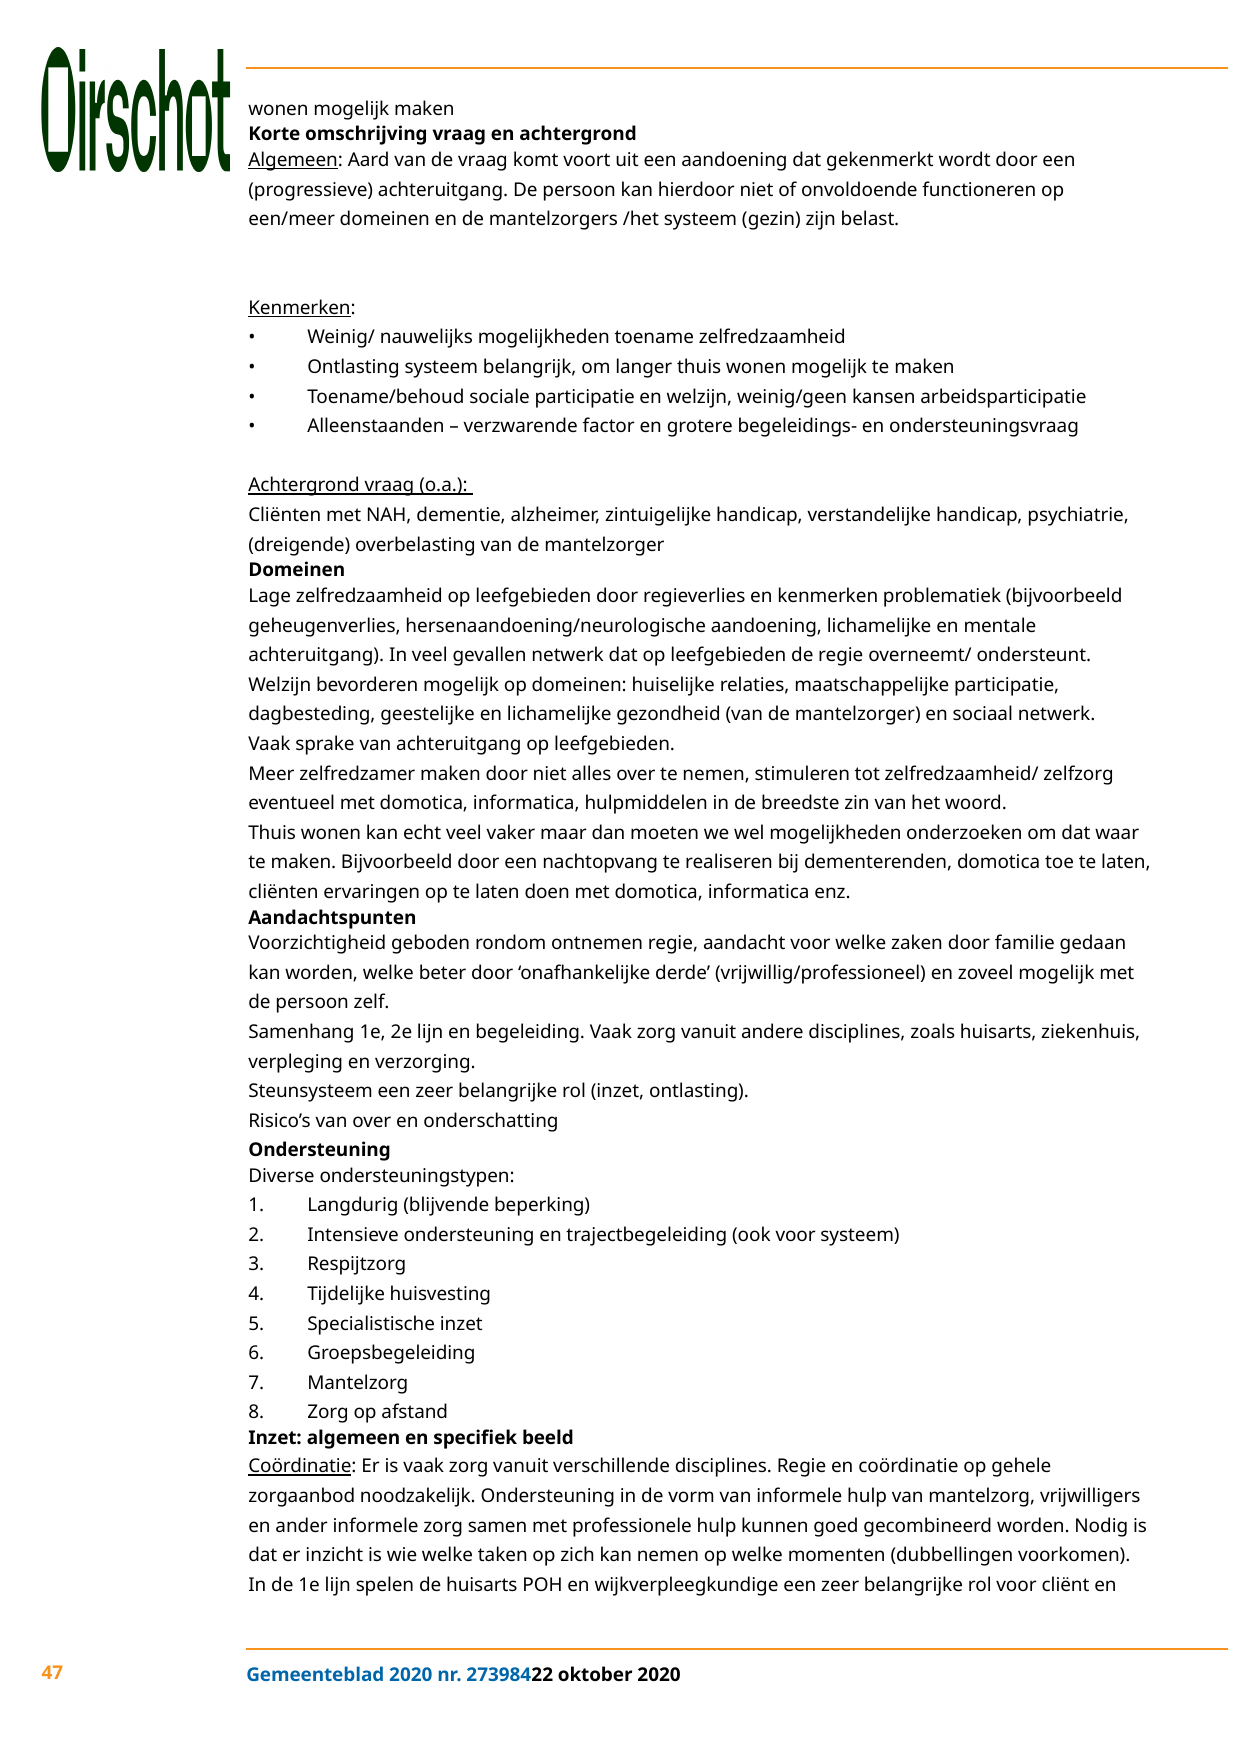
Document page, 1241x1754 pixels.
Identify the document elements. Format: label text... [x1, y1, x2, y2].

table_header Ondersteuning [248, 1136, 1152, 1162]
table_cell Diverse ondersteuningstypen: Langdurig (blijvende beperking) Intensieve ondersteuning en trajectbegeleiding (ook voor systeem) Respijtzorg Tijdelijke huisvesting Specialistische inzet Groepsbegeleiding Mantelzorg Zorg op afstand [248, 1162, 1152, 1424]
table_cell Lage zelfredzaamheid op leefgebieden door regieverlies en kenmerken problematiek (bijvoorbeeld geheugenverlies, hersenaandoening/neurologische aandoening, lichamelijke en mentale achteruitgang). In veel gevallen netwerk dat op leefgebieden de regie overneemt/ ondersteunt. Welzijn bevorderen mogelijk op domeinen: huiselijke relaties, maatschappelijke participatie, dagbesteding, geestelijke en lichamelijke gezondheid (van de mantelzorger) en sociaal netwerk. Vaak sprake van achteruitgang op leefgebieden. Meer zelfredzamer maken door niet alles over te nemen, stimuleren tot zelfredzaamheid/ zelfzorg eventueel met domotica, informatica, hulpmiddelen in de breedste zin van het woord. Thuis wonen kan echt veel vaker maar dan moeten we wel mogelijkheden onderzoeken om dat waar te maken. Bijvoorbeeld door een nachtopvang te realiseren bij dementerenden, domotica toe te laten, cliënten ervaringen op te laten doen met domotica, informatica enz. [248, 582, 1152, 904]
picture [41, 47, 231, 172]
table_cell Domeinen [248, 557, 1152, 582]
table_cell Korte omschrijving vraag en achtergrond [248, 121, 1152, 146]
table_cell Voorzichtigheid geboden rondom ontnemen regie, aandacht voor welke zaken door familie gedaan kan worden, welke beter door ‘onafhankelijke derde’ (vrijwillig/professioneel) en zoveel mogelijk met de persoon zelf. Samenhang 1e, 2e lijn en begeleiding. Vaak zorg vanuit andere disciplines, zoals huisarts, ziekenhuis, verpleging en verzorging. Steunsysteem een zeer belangrijke rol (inzet, ontlasting). Risico’s van over en onderschatting [248, 930, 1152, 1133]
table_cell Inzet: algemeen en specifiek beeld [248, 1424, 1152, 1450]
table_cell wonen mogelijk maken [248, 95, 1152, 121]
table_cell Aandachtspunten [248, 904, 1152, 929]
table_cell Het traject is langdurig en specialistisch van aard. Coördinatie: Er is vaak zorg vanuit verschillende disciplines. Regie en coördinatie op gehele zorgaanbod noodzakelijk. Ondersteuning in de vorm van informele hulp van mantelzorg, vrijwilligers en ander informele zorg samen met professionele hulp kunnen goed gecombineerd worden. Nodig is dat er inzicht is wie welke taken op zich kan nemen op welke momenten (dubbellingen voorkomen). In de 1e lijn spelen de huisarts POH en wijkverpleegkundige een zeer belangrijke rol voor cliënt en systeem, waar nodig met ondersteuning door andere professionals. Intensiteit: De ondersteuning is langdurig van aard. Van belang is snel inzetbare zorg/ hulp/ vrijwilligers aan te kunnen bieden op momenten dat de cliënt en mantelzorger vastlopen. Hun het vertrouwen geven dat er dan ook snel hulp kan komen en niet maanden moeten wachten op een plekje intramuraal. Samenhang verschillende typen ondersteuning: zie coördinatie. Balans van het systeem/mantelzorg en de cliënt is altijd onder de aandacht. Op- en afschalen: De start en vaak het gehele traject heeft een specialistisch en intensief karakter. Afschalen kan alleen op een moment van “goede dagen/ weken/ maanden” afhankelijk van de onderliggende problemen. Opschalen bij deze doelgroep zal echter vaker aanwezig zijn, intensiteit zal wel kunnen fluctueren daarom is een flexibele inzet gewenst. Op goede dagen cliënt in zijn kracht zetten. Specifiek op leefdomeinen In gevallen kan de ondersteuning gericht zijn op oefenen met praktische vaardigheden een aspect en het leren omgaan met de beperking. De begeleiding op de leefdomeinen heeft een integraal karakter. Begeleiding op de leefdomeinen kan zijn ‘overnemen’, ‘toezicht’, ‘hulp en ondersteuning’, ‘stimuleren en aanleren vaardigheden’ [248, 1450, 1152, 1597]
table_cell Algemeen: Aard van de vraag komt voort uit een aandoening dat gekenmerkt wordt door een (progressieve) achteruitgang. De persoon kan hierdoor niet of onvoldoende functioneren op een/meer domeinen en de mantelzorgers /het systeem (gezin) zijn belast. Kenmerken: Weinig/ nauwelijks mogelijkheden toename zelfredzaamheid Ontlasting systeem belangrijk, om langer thuis wonen mogelijk te maken Toename/behoud sociale participatie en welzijn, weinig/geen kansen arbeidsparticipatie Alleenstaanden – verzwarende factor en grotere begeleidings- en ondersteuningsvraag Achtergrond vraag (o.a.): Cliënten met NAH, dementie, alzheimer, zintuigelijke handicap, verstandelijke handicap, psychiatrie, (dreigende) overbelasting van de mantelzorger [248, 146, 1152, 557]
